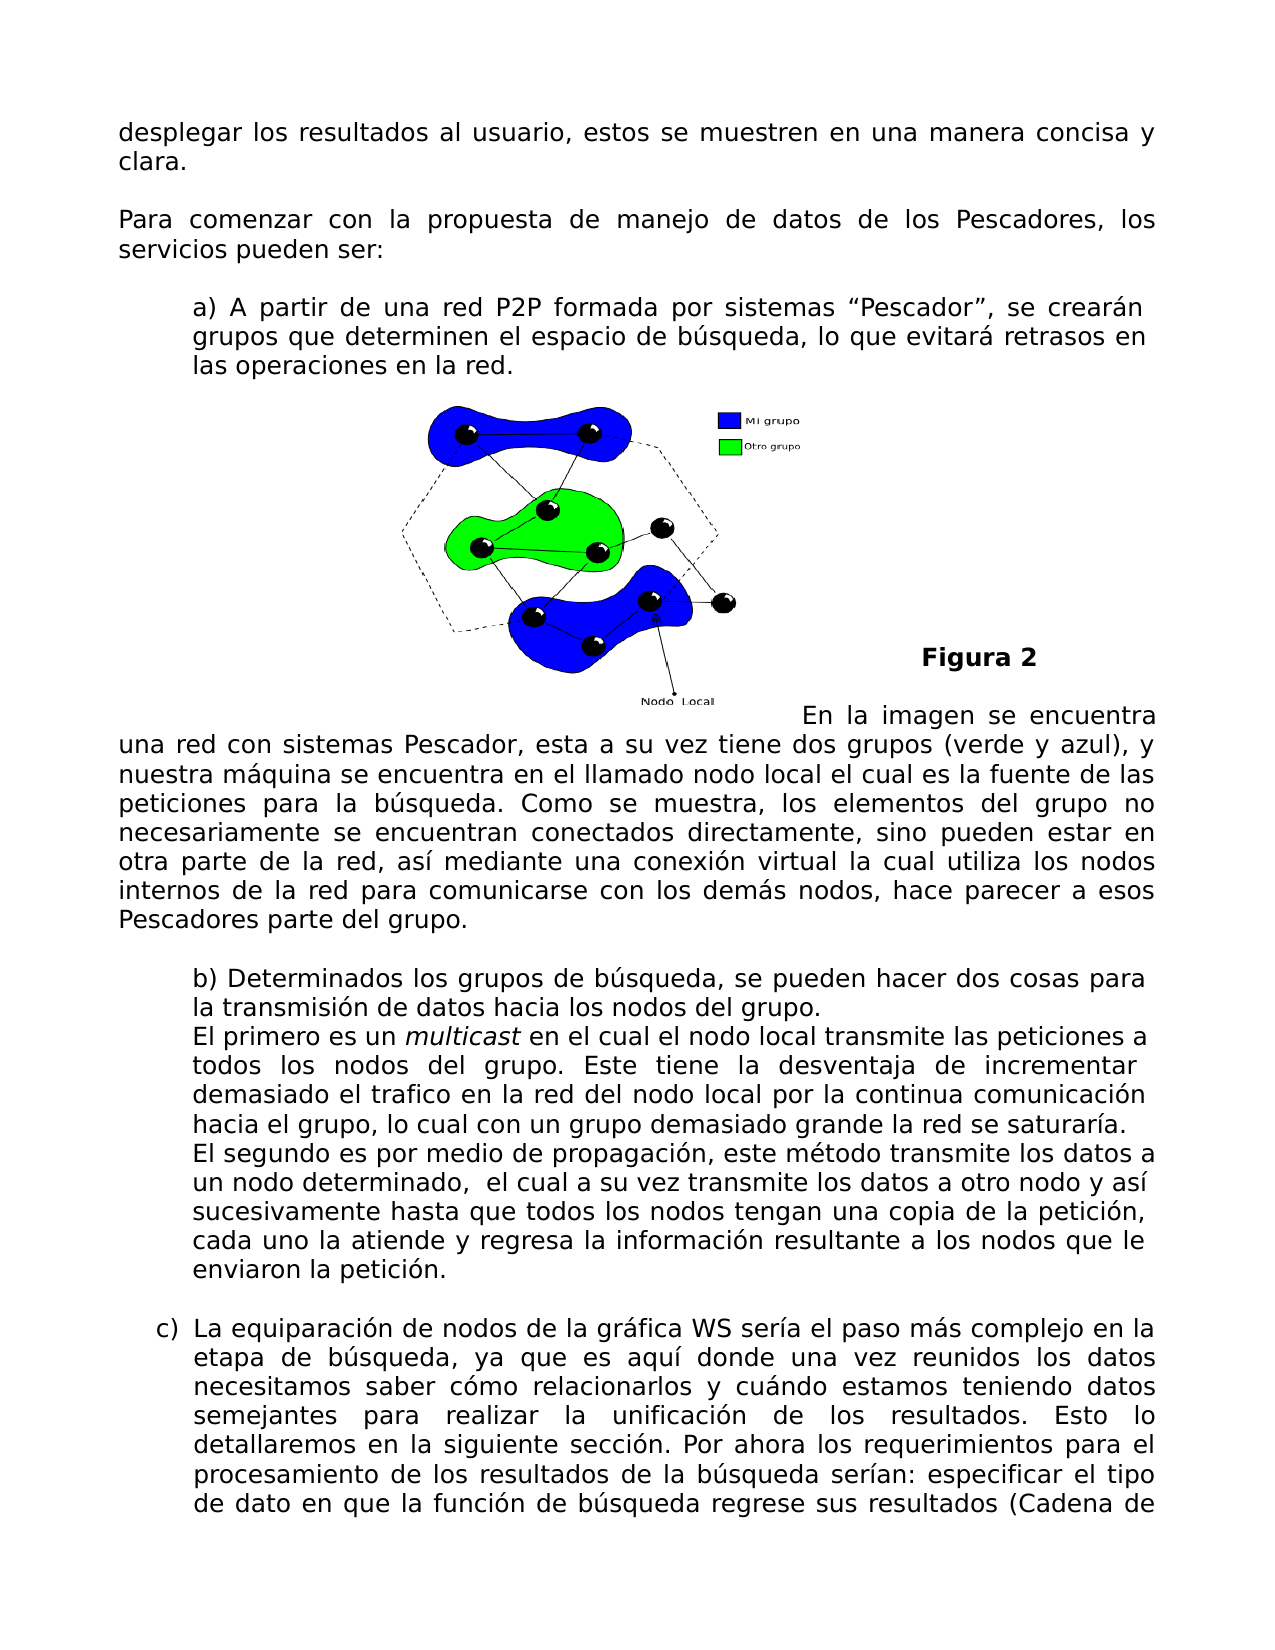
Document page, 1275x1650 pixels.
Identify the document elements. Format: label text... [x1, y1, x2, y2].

text b) Determinados los grupos de búsqueda, se pueden hacer dos cosas para la transmisión de datos hacia los nodos del grupo. [118, 964, 1157, 1022]
text Para comenzar con la propuesta de manejo de datos de los Pescadores, los servicios pueden ser: [118, 206, 1157, 264]
text El segundo es por medio de propagación, este método transmite los datos a un nodo determinado, el cual a su vez transmite los datos a otro nodo y así sucesivamente hasta que todos los nodos tengan una copia de la petición, cada uno la atiende y regresa la información resultante a los nodos que le enviaron la petición. [118, 1139, 1157, 1285]
list La equiparación de nodos de la gráfica WS sería el paso más complejo en la etapa de búsqueda, ya que es aquí donde una vez reunidos los datos necesitamos saber cómo relacionarlos y cuándo estamos teniendo datos semejantes para realizar la unificación de los resultados. Esto lo detallaremos en la siguiente sección. Por ahora los requerimientos para el procesamiento de los resultados de la búsqueda serían: especificar el tipo de dato en que la función de búsqueda regrese sus resultados (Cadena de [156, 1314, 1157, 1518]
text a) A partir de una red P2P formada por sistemas “Pescador”, se crearán grupos que determinen el espacio de búsqueda, lo que evitará retrasos en las operaciones en la red. [118, 293, 1157, 381]
text El primero es un multicast en el cual el nodo local transmite las peticiones a todos los nodos del grupo. Este tiene la desventaja de incrementar demasiado el trafico en la red del nodo local por la continua comunicación hacia el grupo, lo cual con un grupo demasiado grande la red se saturaría. [118, 1022, 1157, 1139]
text [118, 643, 400, 672]
text desplegar los resultados al usuario, estos se muestren en una manera concisa y clara. [118, 118, 1157, 176]
picture [401, 406, 800, 705]
text En la imagen se encuentra una red con sistemas Pescador, esta a su vez tiene dos grupos (verde y azul), y nuestra máquina se encuentra en el llamado nodo local el cual es la fuente de las peticiones para la búsqueda. Como se muestra, los elementos del grupo no necesariamente se encuentran conectados directamente, sino pueden estar en otra parte de la red, así mediante una conexión virtual la cual utiliza los nodos internos de la red para comunicarse con los demás nodos, hace parecer a esos Pescadores parte del grupo. [118, 701, 1157, 935]
text Figura 2 [802, 643, 1157, 672]
